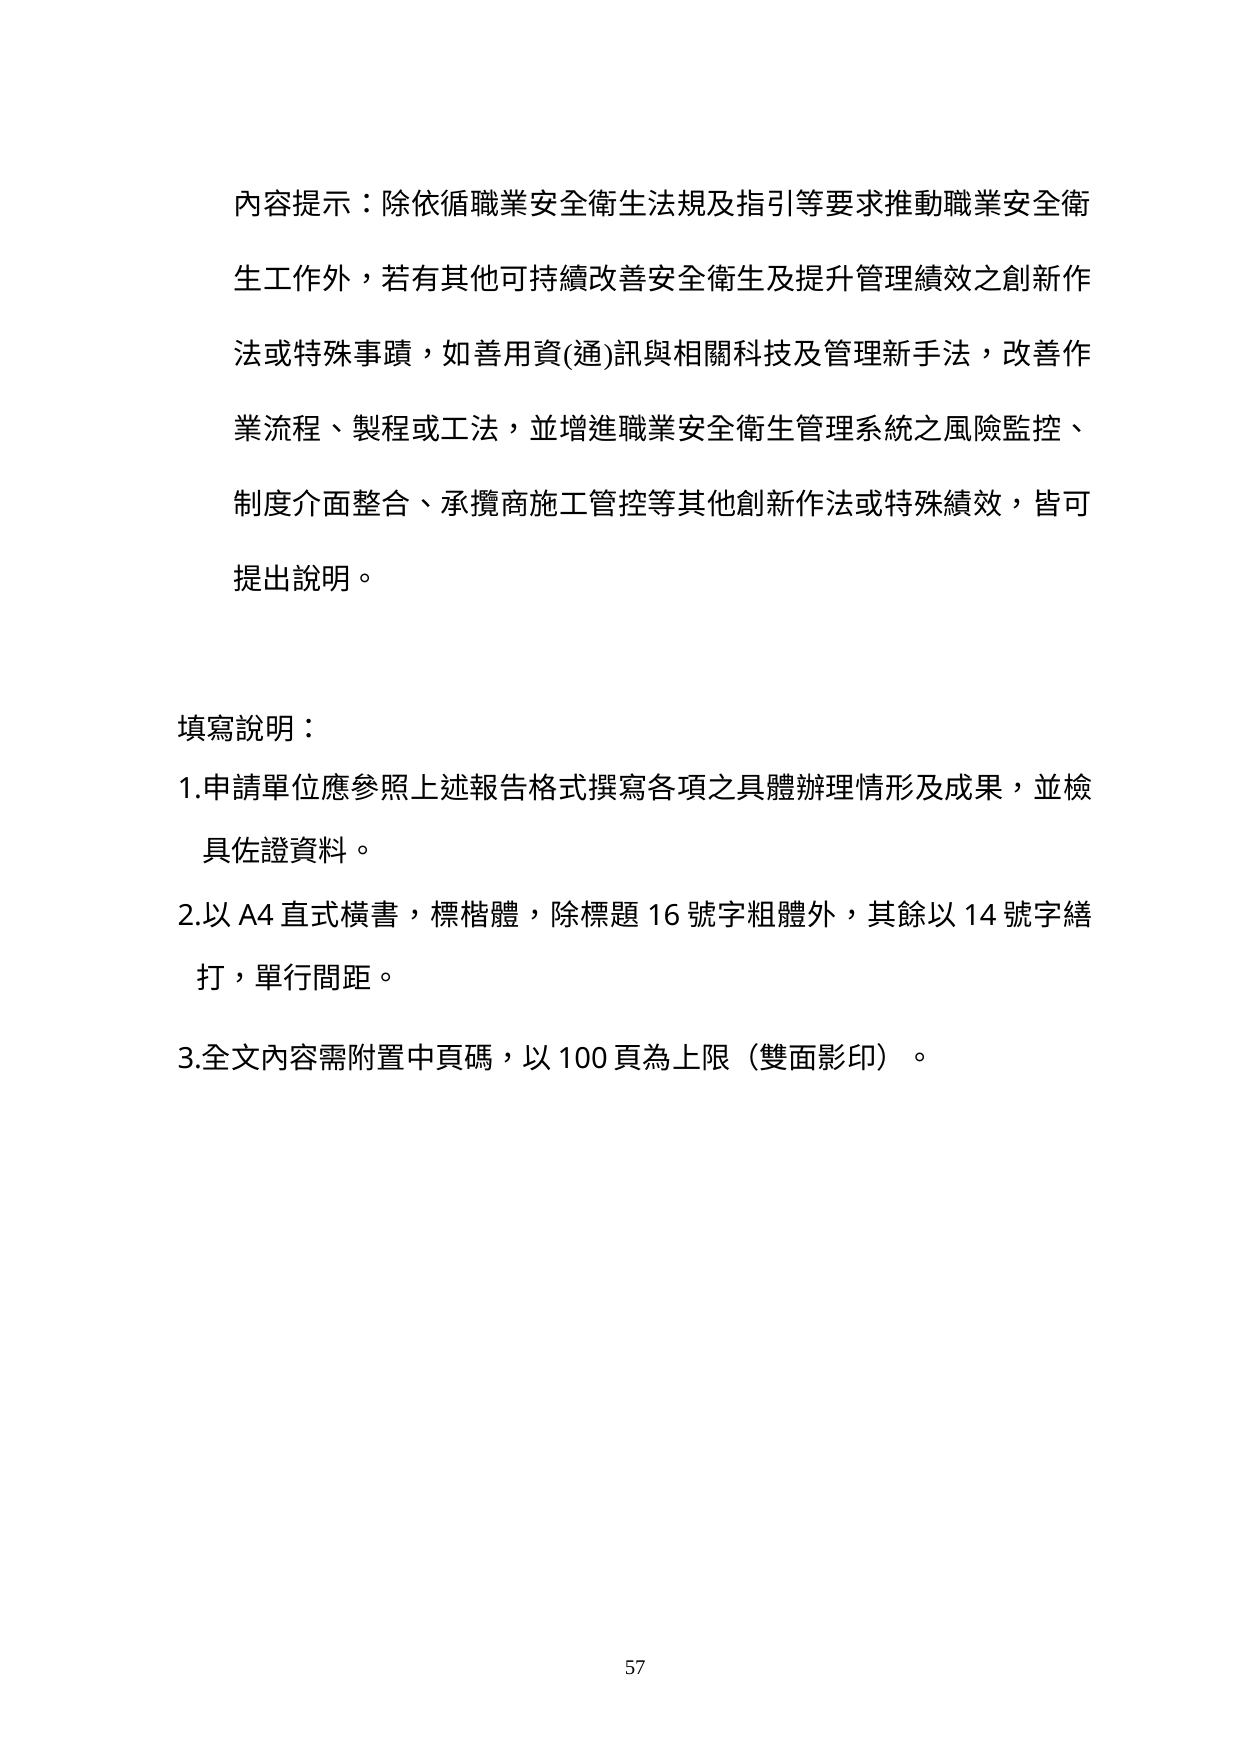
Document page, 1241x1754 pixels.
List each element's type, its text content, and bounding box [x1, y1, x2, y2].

text 填寫說明： [177, 689, 1092, 764]
text 3.全文內容需附置中頁碼，以100頁為上限（雙面影印）。 [177, 1018, 1092, 1093]
text 內容提示：除依循職業安全衛生法規及指引等要求推動職業安全衛生工作外，若有其他可持續改善安全衛生及提升管理績效之創新作法或特殊事蹟，如善用資(通)訊與相關科技及管理新手法，改善作業流程、製程或工法，並增進職業安全衛生管理系統之風險監控、制度介面整合、承攬商施工管控等其他創新作法或特殊績效，皆可提出說明。 [233, 164, 1092, 614]
text 2.以A4直式橫書，標楷體，除標題16號字粗體外，其餘以14號字繕打，單行間距。 [177, 891, 1092, 997]
text 1.申請單位應參照上述報告格式撰寫各項之具體辦理情形及成果，並檢具佐證資料。 [177, 764, 1092, 870]
